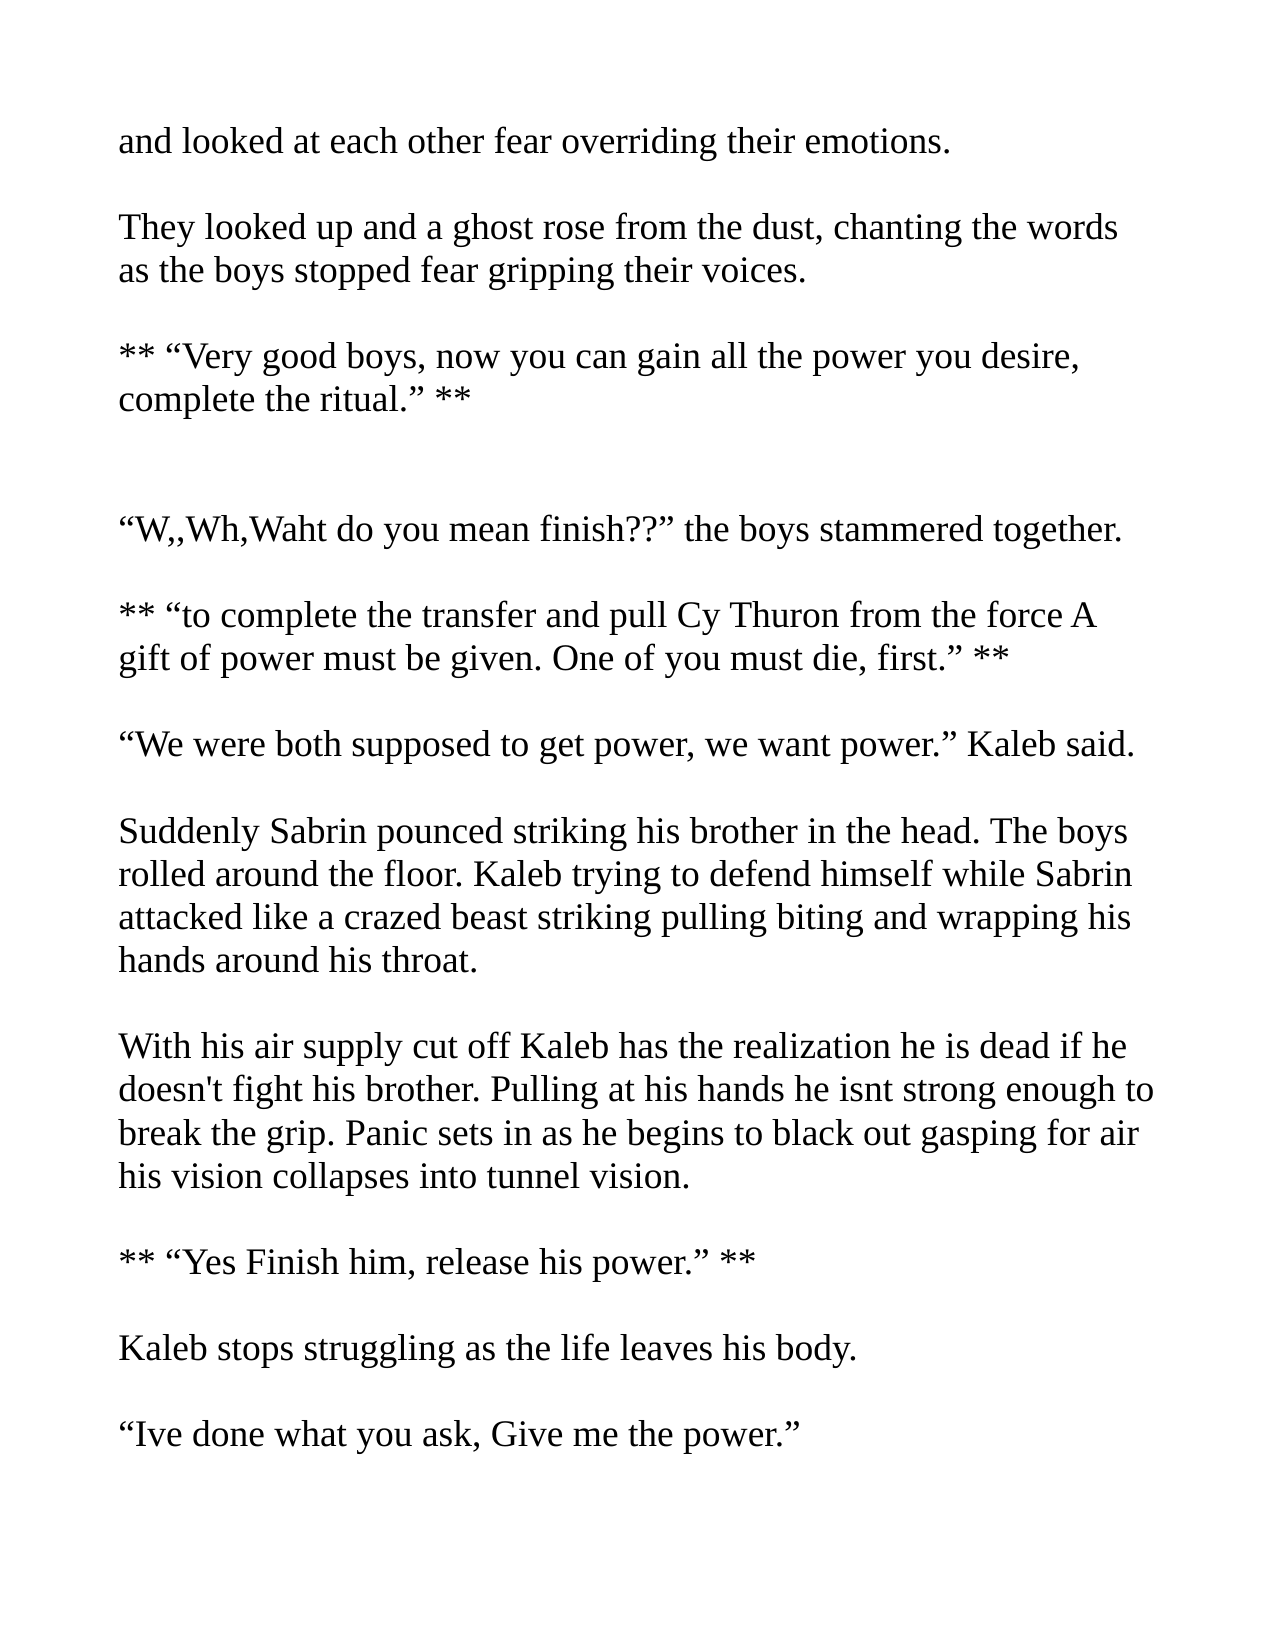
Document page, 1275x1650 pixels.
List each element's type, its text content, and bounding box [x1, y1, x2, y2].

text “We were both supposed to get power, we want power.” Kaleb said. [118, 722, 1157, 765]
text and looked at each other fear overriding their emotions. [118, 118, 1157, 161]
text ** “Yes Finish him, release his power.” ** [118, 1239, 1157, 1282]
text ** “Very good boys, now you can gain all the power you desire, complete the ritual.” ** [118, 334, 1157, 420]
text With his air supply cut off Kaleb has the realization he is dead if he doesn't fight his brother. Pulling at his hands he isnt strong enough to break the grip. Panic sets in as he begins to black out gasping for air his vision collapses into tunnel vision. [118, 1024, 1157, 1196]
text Suddenly Sabrin pounced striking his brother in the head. The boys rolled around the floor. Kaleb trying to defend himself while Sabrin attacked like a crazed beast striking pulling biting and wrapping his hands around his throat. [118, 808, 1157, 981]
text “W,,Wh,Waht do you mean finish??” the boys stammered together. [118, 506, 1157, 549]
text “Ive done what you ask, Give me the power.” [118, 1412, 1157, 1455]
text Kaleb stops struggling as the life leaves his body. [118, 1326, 1157, 1369]
text ** “to complete the transfer and pull Cy Thuron from the force A gift of power must be given. One of you must die, first.” ** [118, 592, 1157, 679]
text They looked up and a ghost rose from the dust, chanting the words as the boys stopped fear gripping their voices. [118, 204, 1157, 291]
